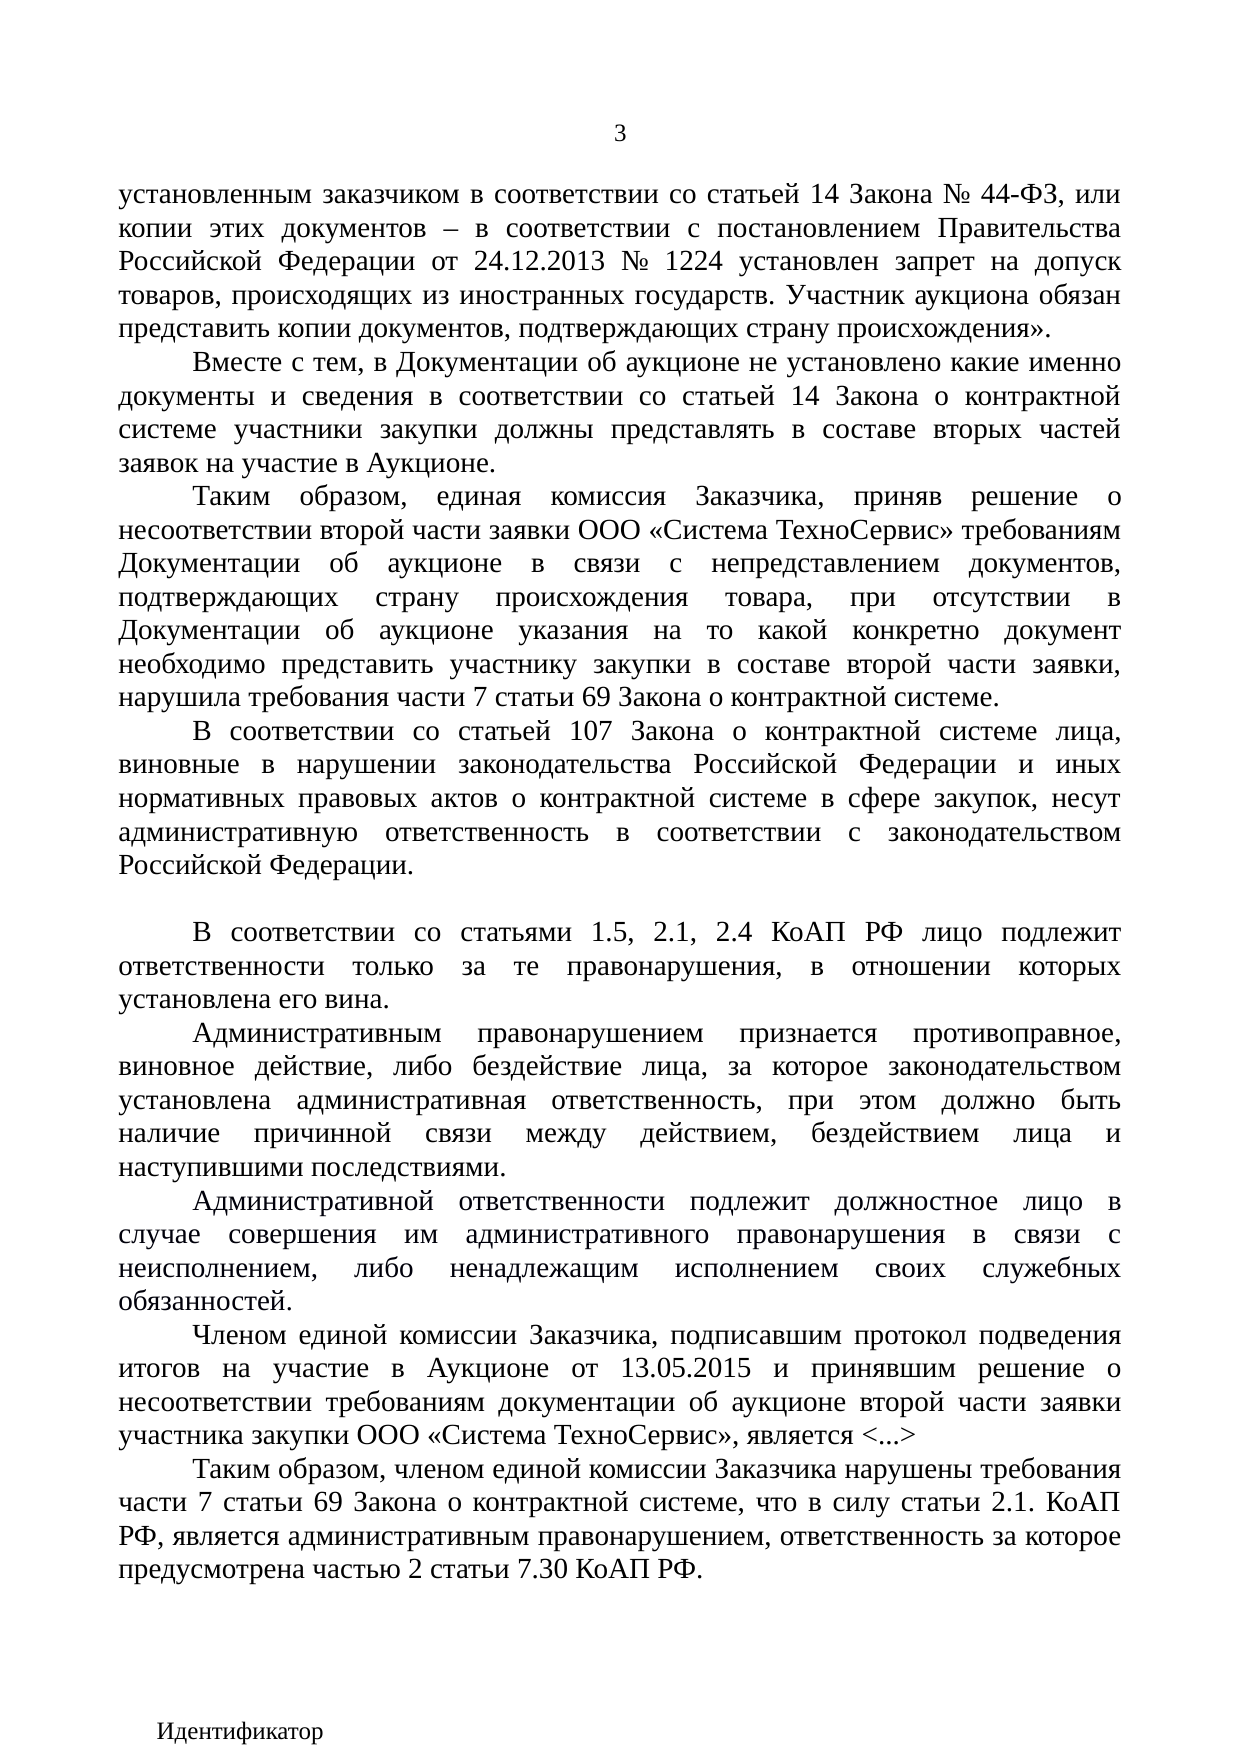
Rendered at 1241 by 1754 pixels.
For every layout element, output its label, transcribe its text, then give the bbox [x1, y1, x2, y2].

text В соответствии со статьей 107 Закона о контрактной системе лица, виновные в нарушении законодательства Российской Федерации и иных нормативных правовых актов о контрактной системе в сфере закупок, несут административную ответственность в соответствии с законодательством Российской Федерации. [118, 713, 1122, 881]
text Таким образом, членом единой комиссии Заказчика нарушены требования части 7 статьи 69 Закона о контрактной системе, что в силу статьи 2.1. КоАП РФ, является административным правонарушением, ответственность за которое предусмотрена частью 2 статьи 7.30 КоАП РФ. [118, 1451, 1122, 1585]
text Таким образом, единая комиссия Заказчика, приняв решение о несоответствии второй части заявки ООО «Система ТехноСервис» требованиям Документации об аукционе в связи с непредставлением документов, подтверждающих страну происхождения товара, при отсутствии в Документации об аукционе указания на то какой конкретно документ необходимо представить участнику закупки в составе второй части заявки, нарушила требования части 7 статьи 69 Закона о контрактной системе. [118, 478, 1122, 713]
text Административной ответственности подлежит должностное лицо в случае совершения им административного правонарушения в связи с неисполнением, либо ненадлежащим исполнением своих служебных обязанностей. [118, 1183, 1122, 1317]
text установленным заказчиком в соответствии со статьей 14 Закона № 44-ФЗ, или копии этих документов – в соответствии с постановлением Правительства Российской Федерации от 24.12.2013 № 1224 установлен запрет на допуск товаров, происходящих из иностранных государств. Участник аукциона обязан представить копии документов, подтверждающих страну происхождения». [118, 176, 1122, 344]
text Административным правонарушением признается противоправное, виновное действие, либо бездействие лица, за которое законодательством установлена административная ответственность, при этом должно быть наличие причинной связи между действием, бездействием лица и наступившими последствиями. [118, 1015, 1122, 1183]
text Вместе с тем, в Документации об аукционе не установлено какие именно документы и сведения в соответствии со статьей 14 Закона о контрактной системе участники закупки должны представлять в составе вторых частей заявок на участие в Аукционе. [118, 344, 1122, 478]
text Членом единой комиссии Заказчика, подписавшим протокол подведения итогов на участие в Аукционе от 13.05.2015 и принявшим решение о несоответствии требованиям документации об аукционе второй части заявки участника закупки ООО «Система ТехноСервис», является <...> [118, 1317, 1122, 1451]
text В соответствии со статьями 1.5, 2.1, 2.4 КоАП РФ лицо подлежит ответственности только за те правонарушения, в отношении которых установлена его вина. [118, 914, 1122, 1015]
